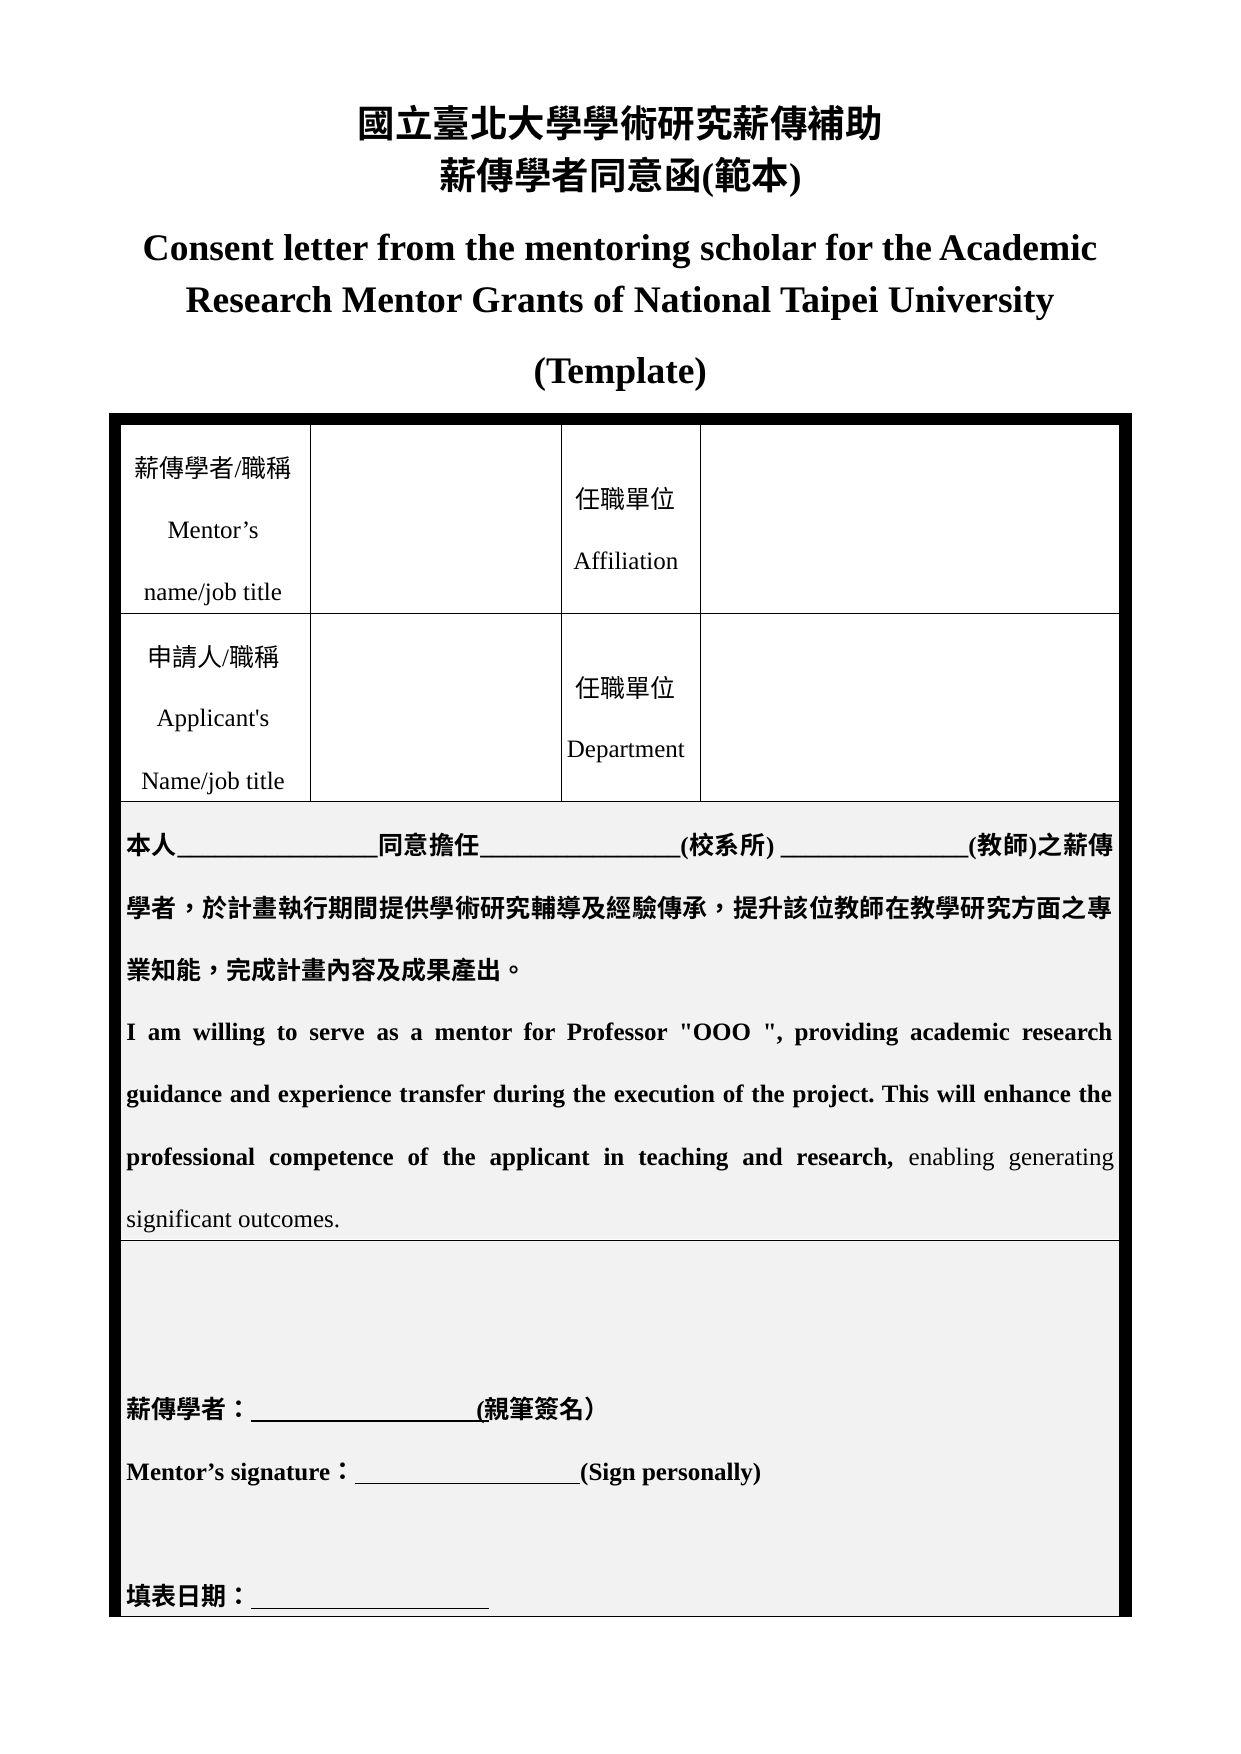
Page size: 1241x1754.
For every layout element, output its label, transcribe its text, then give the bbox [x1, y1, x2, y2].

table_header 薪傳學者/職稱 Mentor’s name/job title [121, 425, 310, 612]
table_header [701, 425, 1119, 612]
table_cell 申請人/職稱 Applicant's Name/job title [121, 614, 310, 801]
text (Template) [104, 342, 1136, 394]
table_cell 本人________________同意擔任________________(校系所) _______________(教師)之薪傳學者，於計畫執行期間提供學術研究輔導及經驗傳承，提升該位教師在教學研究方面之專業知能，完成計畫內容及成果產出。 I am willing to serve as a mentor for Professor "OOO ", providing academic research guidance and experience transfer during the execution of the project. This will enhance the professional competence of the applicant in teaching and research, enabling generating significant outcomes. [121, 802, 1119, 1239]
table_cell [701, 614, 1119, 801]
text 國立臺北大學學術研究薪傳補助 [104, 96, 1136, 148]
text 薪傳學者同意函(範本) [104, 148, 1136, 200]
text Consent letter from the mentoring scholar for the Academic Research Mentor Grants of National Taipei University [104, 219, 1136, 323]
table_cell [311, 614, 561, 801]
table_header [311, 425, 561, 612]
table_cell 薪傳學者： (親筆簽名） Mentor’s signature： (Sign personally) 填表日期： [121, 1241, 1119, 1616]
table_header 任職單位 Affiliation [562, 425, 700, 612]
table_cell 任職單位 Department [562, 614, 700, 801]
